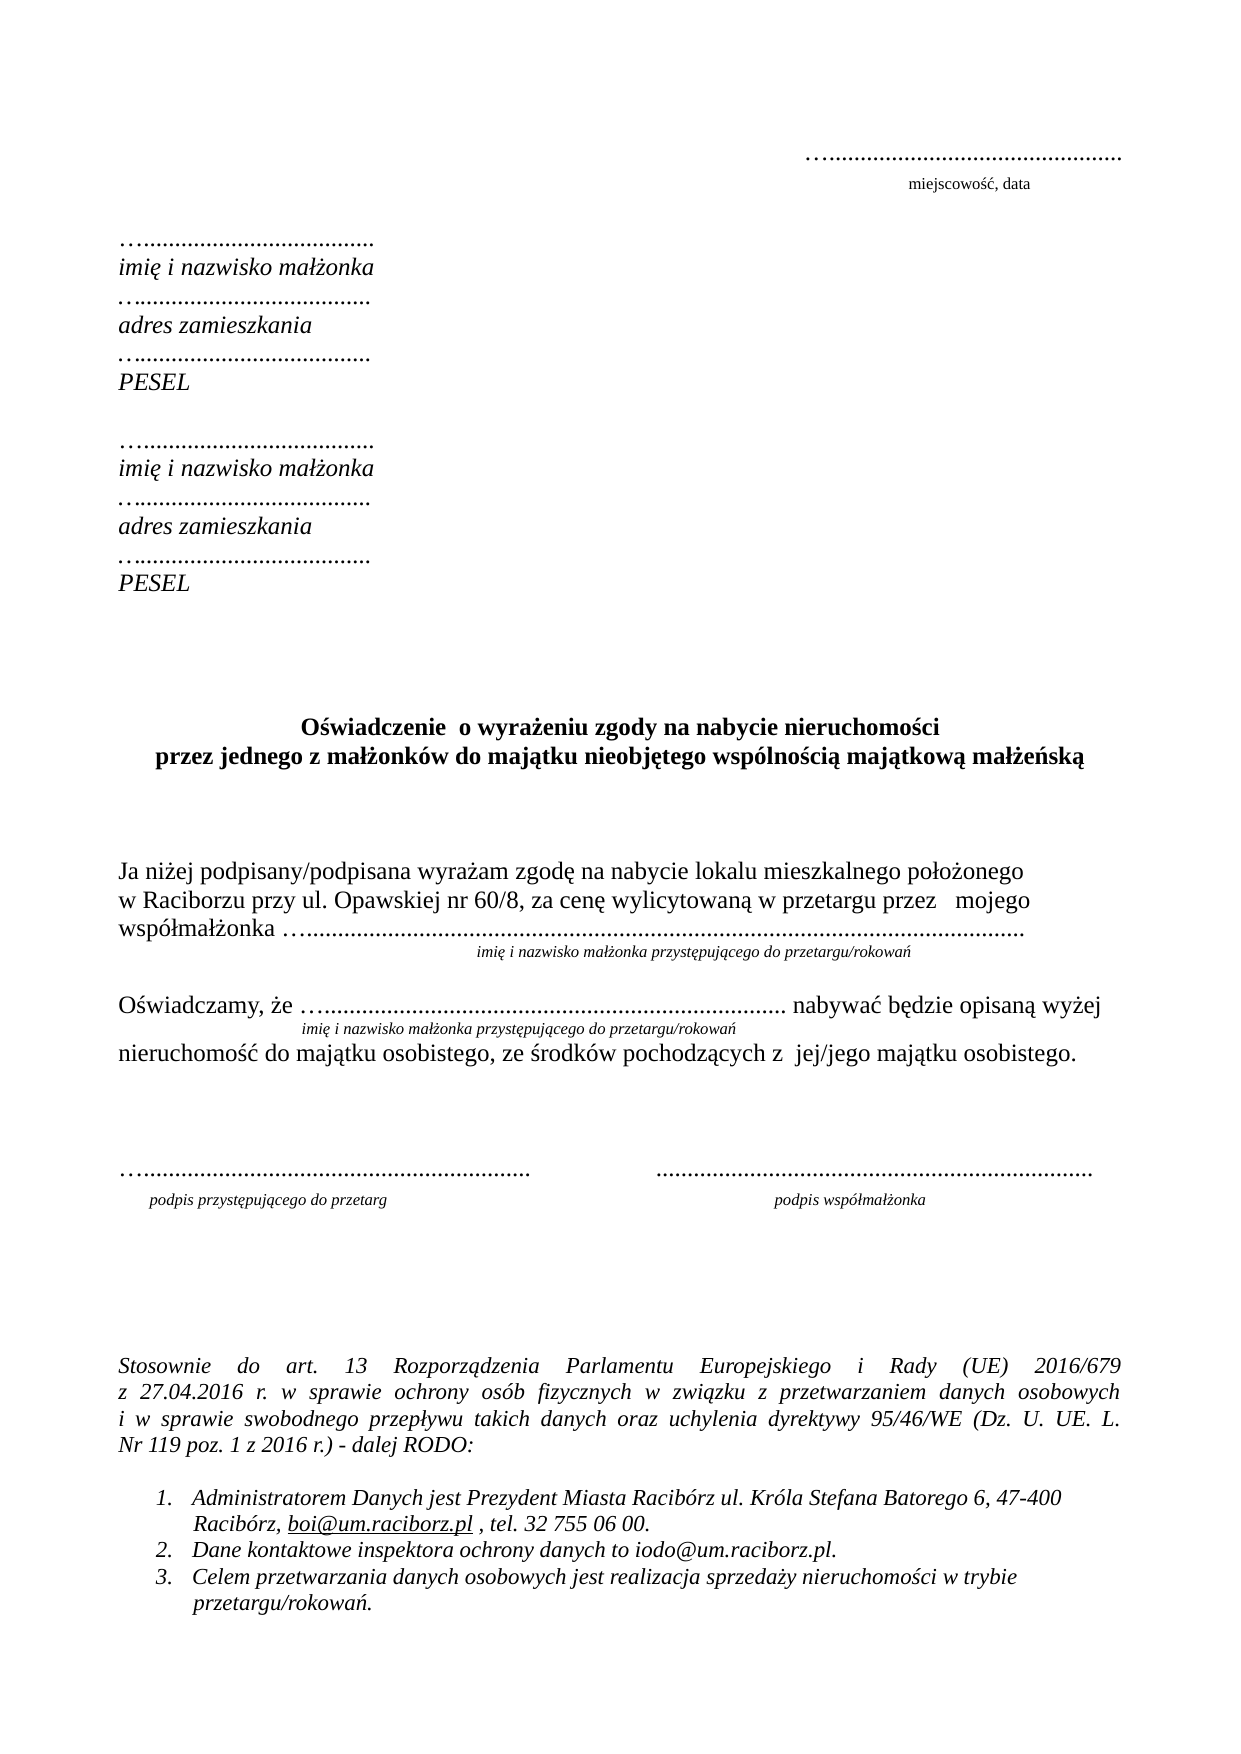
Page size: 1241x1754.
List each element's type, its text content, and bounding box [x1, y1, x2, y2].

text …..................................... adres zamieszkania [118, 281, 1122, 338]
text Stosownie do art. 13 Rozporządzenia Parlamentu Europejskiego i Rady (UE) 2016/679 z 27.04.2016 r. w sprawie ochrony osób fizycznych w związku z przetwarzaniem danych osobowych i w sprawie swobodnego przepływu takich danych oraz uchylenia dyrektywy 95/46/WE (Dz. U. UE. L. Nr 119 poz. 1 z 2016 r.) - dalej RODO: [118, 1352, 1122, 1457]
text ….............................................................. ...................................................................... podpis przystępującego do przetarg podpis współmałżonka [118, 1153, 1122, 1211]
text przez jednego z małżonków do majątku nieobjętego wspólnością majątkową małżeńską [118, 741, 1122, 770]
text nieruchomość do majątku osobistego, ze środków pochodzących z jej/jego majątku osobistego. [118, 1038, 1122, 1067]
text …..................................... adres zamieszkania [118, 482, 1122, 540]
list Administratorem Danych jest Prezydent Miasta Racibórz ul. Króla Stefana Batorego 6, 47-400 Racibórz, boi@um.raciborz.pl , tel. 32 755 06 00. [156, 1484, 1122, 1536]
text Oświadczenie o wyrażeniu zgody na nabycie nieruchomości [118, 712, 1122, 741]
text …..................................... PESEL [118, 540, 1122, 597]
text …..................................... imię i nazwisko małżonka [118, 223, 1122, 281]
text …............................................... miejscowość, data [118, 137, 1122, 195]
text …..................................... imię i nazwisko małżonka [118, 425, 1122, 482]
text …..................................... PESEL [118, 338, 1122, 396]
list Dane kontaktowe inspektora ochrony danych to iodo@um.raciborz.pl. [156, 1536, 1122, 1563]
text Oświadczamy, że ….......................................................................... nabywać będzie opisaną wyżej [118, 990, 1122, 1019]
text Ja niżej podpisany/podpisana wyrażam zgodę na nabycie lokalu mieszkalnego położonego w Raciborzu przy ul. Opawskiej nr 60/8, za cenę wylicytowaną w przetargu przez mojego współmałżonka …................................................................................................................... imię i nazwisko małżonka przystępującego do przetargu/rokowań [118, 856, 1122, 961]
list Celem przetwarzania danych osobowych jest realizacja sprzedaży nieruchomości w trybie przetargu/rokowań. [156, 1563, 1122, 1616]
text imię i nazwisko małżonka przystępującego do przetargu/rokowań [118, 1019, 1122, 1038]
